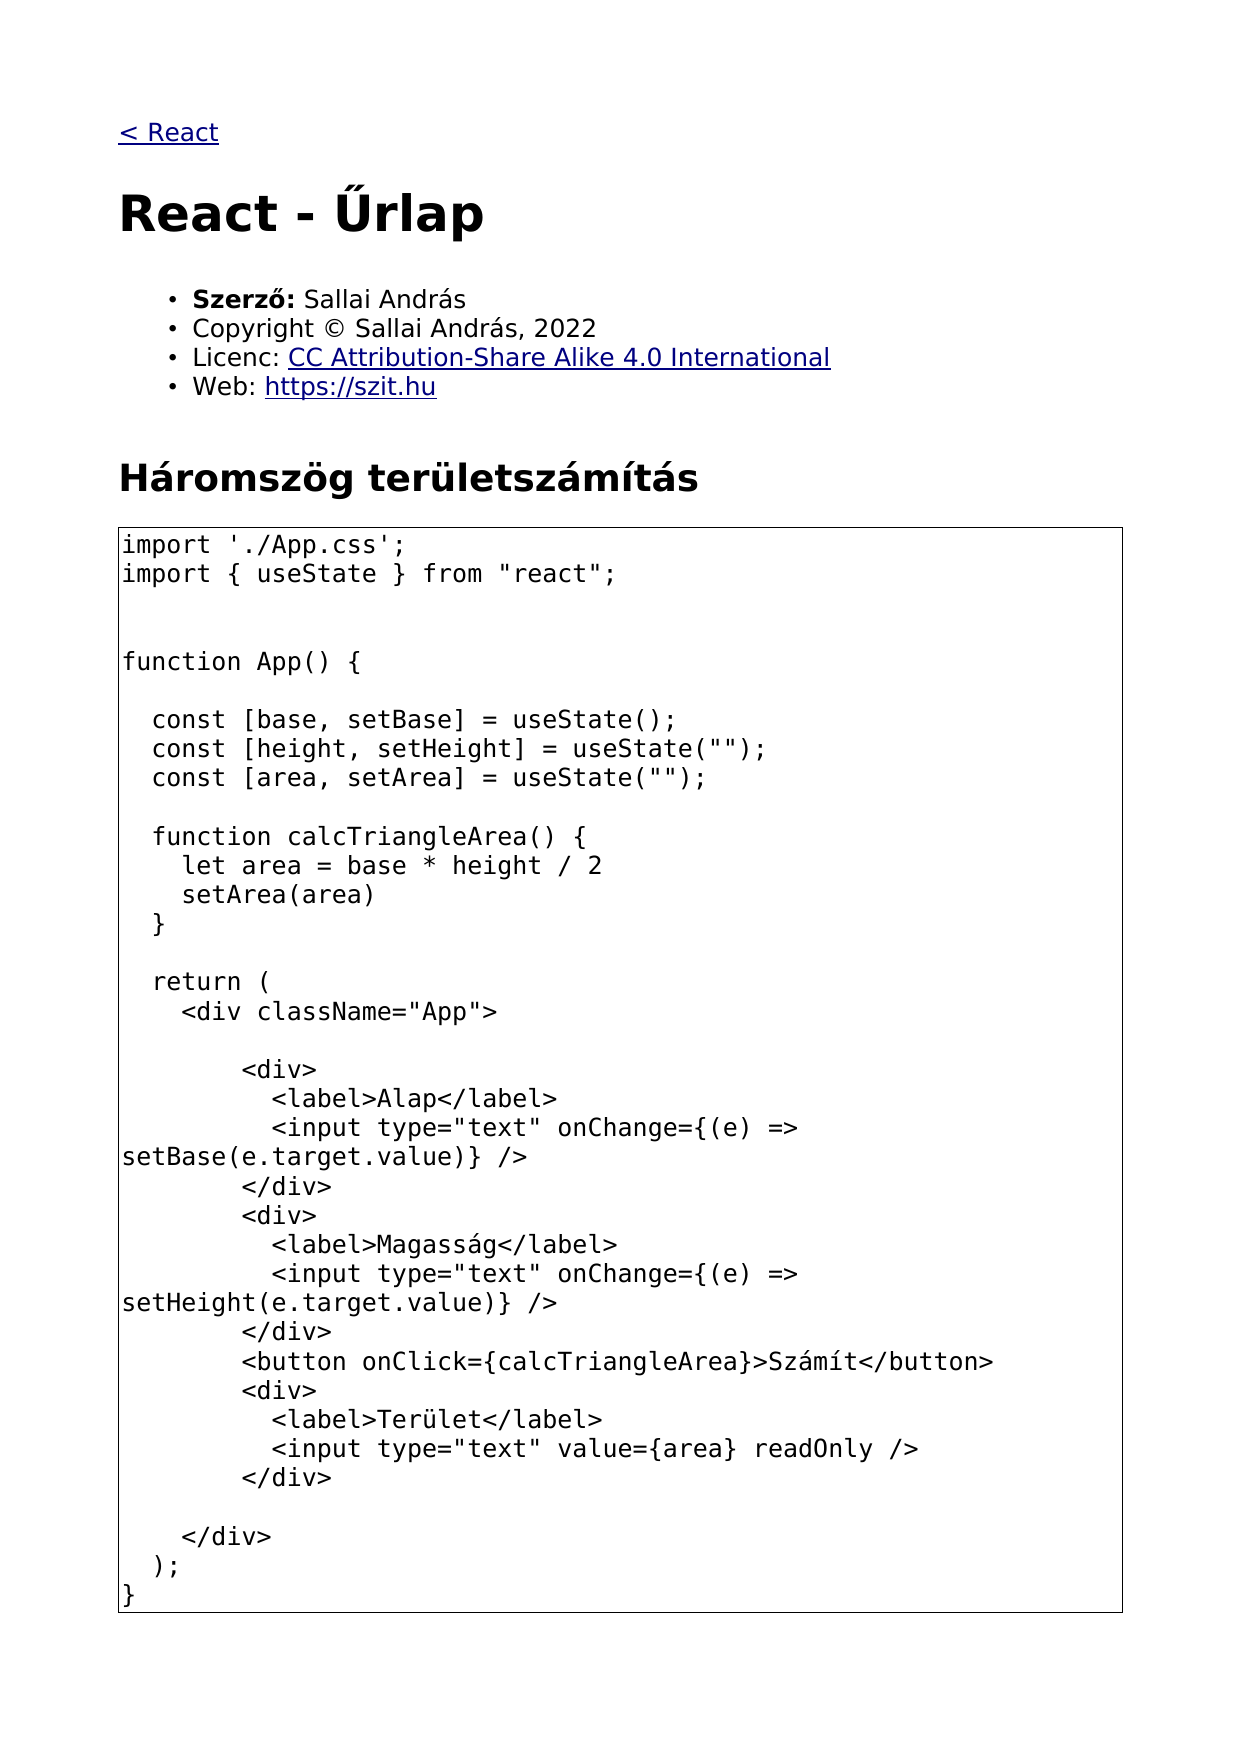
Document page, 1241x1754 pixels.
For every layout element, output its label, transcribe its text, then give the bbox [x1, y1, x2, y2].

list Copyright © Sallai András, 2022 [177, 314, 1122, 343]
subtitle React - Űrlap [118, 185, 1122, 243]
table_header import './App.css'; import { useState } from "react"; function App() { const [base, setBase] = useState(); const [height, setHeight] = useState(""); const [area, setArea] = useState(""); function calcTriangleArea() { let area = base * height / 2 setArea(area) } return ( <div className="App"> <div> <label>Alap</label> <input type="text" onChange={(e) => setBase(e.target.value)} /> </div> <div> <label>Magasság</label> <input type="text" onChange={(e) => setHeight(e.target.value)} /> </div> <button onClick={calcTriangleArea}>Számít</button> <div> <label>Terület</label> <input type="text" value={area} readOnly /> </div> </div> ); } [119, 528, 1122, 1612]
subtitle Háromszög területszámítás [118, 456, 1122, 500]
list Szerző: Sallai András [177, 285, 1122, 314]
list Licenc: CC Attribution-Share Alike 4.0 International [177, 343, 1122, 372]
list Web: https://szit.hu [177, 372, 1122, 402]
text < React [118, 118, 1122, 147]
